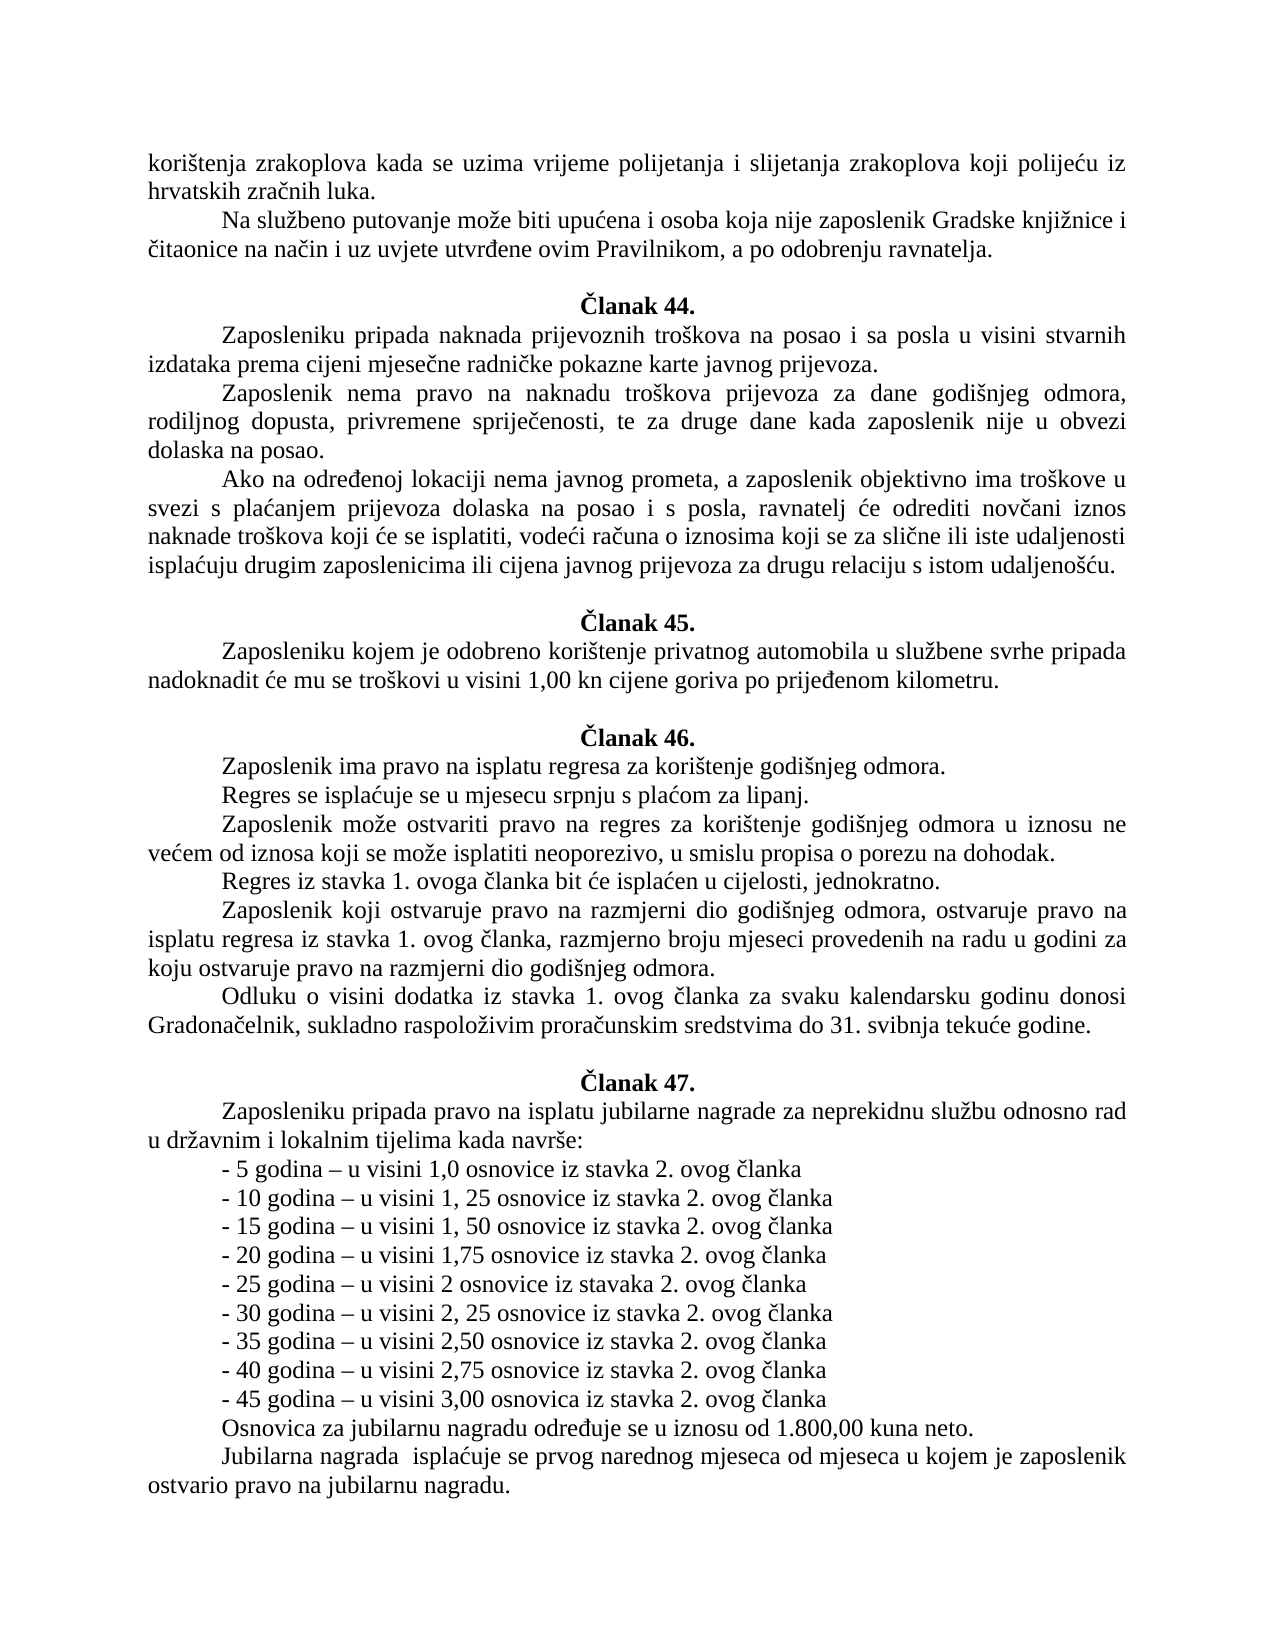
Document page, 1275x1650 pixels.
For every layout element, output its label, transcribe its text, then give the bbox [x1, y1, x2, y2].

text Zaposleniku pripada pravo na isplatu jubilarne nagrade za neprekidnu službu odnosno rad u državnim i lokalnim tijelima kada navrše: [148, 1096, 1127, 1154]
text Na službeno putovanje može biti upućena i osoba koja nije zaposlenik Gradske knjižnice i čitaonice na način i uz uvjete utvrđene ovim Pravilnikom, a po odobrenju ravnatelja. [148, 205, 1127, 263]
text Regres se isplaćuje se u mjesecu srpnju s plaćom za lipanj. [148, 780, 1127, 809]
text Članak 44. [148, 291, 1127, 320]
text korištenja zrakoplova kada se uzima vrijeme polijetanja i slijetanja zrakoplova koji polijeću iz hrvatskih zračnih luka. [148, 148, 1127, 205]
text - 40 godina – u visini 2,75 osnovice iz stavka 2. ovog članka [221, 1355, 1127, 1384]
text Članak 46. [148, 723, 1127, 751]
text - 30 godina – u visini 2, 25 osnovice iz stavka 2. ovog članka [221, 1298, 1127, 1326]
text - 10 godina – u visini 1, 25 osnovice iz stavka 2. ovog članka [221, 1183, 1127, 1211]
text - 35 godina – u visini 2,50 osnovice iz stavka 2. ovog članka [221, 1326, 1127, 1355]
text Članak 47. [148, 1068, 1127, 1096]
text - 45 godina – u visini 3,00 osnovica iz stavka 2. ovog članka [221, 1384, 1127, 1413]
text - 15 godina – u visini 1, 50 osnovice iz stavka 2. ovog članka [221, 1211, 1127, 1240]
text Zaposlenik koji ostvaruje pravo na razmjerni dio godišnjeg odmora, ostvaruje pravo na isplatu regresa iz stavka 1. ovog članka, razmjerno broju mjeseci provedenih na radu u godini za koju ostvaruje pravo na razmjerni dio godišnjeg odmora. [148, 895, 1127, 981]
text Osnovica za jubilarnu nagradu određuje se u iznosu od 1.800,00 kuna neto. [148, 1413, 1127, 1441]
text - 5 godina – u visini 1,0 osnovice iz stavka 2. ovog članka [221, 1154, 1127, 1183]
text Jubilarna nagrada isplaćuje se prvog narednog mjeseca od mjeseca u kojem je zaposlenik ostvario pravo na jubilarnu nagradu. [148, 1441, 1127, 1499]
text Zaposlenik može ostvariti pravo na regres za korištenje godišnjeg odmora u iznosu ne većem od iznosa koji se može isplatiti neoporezivo, u smislu propisa o porezu na dohodak. [148, 809, 1127, 866]
text Članak 45. [148, 608, 1127, 636]
text Ako na određenoj lokaciji nema javnog prometa, a zaposlenik objektivno ima troškove u svezi s plaćanjem prijevoza dolaska na posao i s posla, ravnatelj će odrediti novčani iznos naknade troškova koji će se isplatiti, vodeći računa o iznosima koji se za slične ili iste udaljenosti isplaćuju drugim zaposlenicima ili cijena javnog prijevoza za drugu relaciju s istom udaljenošću. [148, 464, 1127, 579]
text Regres iz stavka 1. ovoga članka bit će isplaćen u cijelosti, jednokratno. [148, 866, 1127, 895]
text - 25 godina – u visini 2 osnovice iz stavaka 2. ovog članka [221, 1269, 1127, 1298]
text Zaposlenik ima pravo na isplatu regresa za korištenje godišnjeg odmora. [148, 751, 1127, 780]
text Zaposlenik nema pravo na naknadu troškova prijevoza za dane godišnjeg odmora, rodiljnog dopusta, privremene spriječenosti, te za druge dane kada zaposlenik nije u obvezi dolaska na posao. [148, 378, 1127, 464]
text Zaposleniku kojem je odobreno korištenje privatnog automobila u službene svrhe pripada nadoknadit će mu se troškovi u visini 1,00 kn cijene goriva po prijeđenom kilometru. [148, 636, 1127, 694]
text Odluku o visini dodatka iz stavka 1. ovog članka za svaku kalendarsku godinu donosi Gradonačelnik, sukladno raspoloživim proračunskim sredstvima do 31. svibnja tekuće godine. [148, 981, 1127, 1039]
text - 20 godina – u visini 1,75 osnovice iz stavka 2. ovog članka [221, 1240, 1127, 1269]
text Zaposleniku pripada naknada prijevoznih troškova na posao i sa posla u visini stvarnih izdataka prema cijeni mjesečne radničke pokazne karte javnog prijevoza. [148, 320, 1127, 378]
